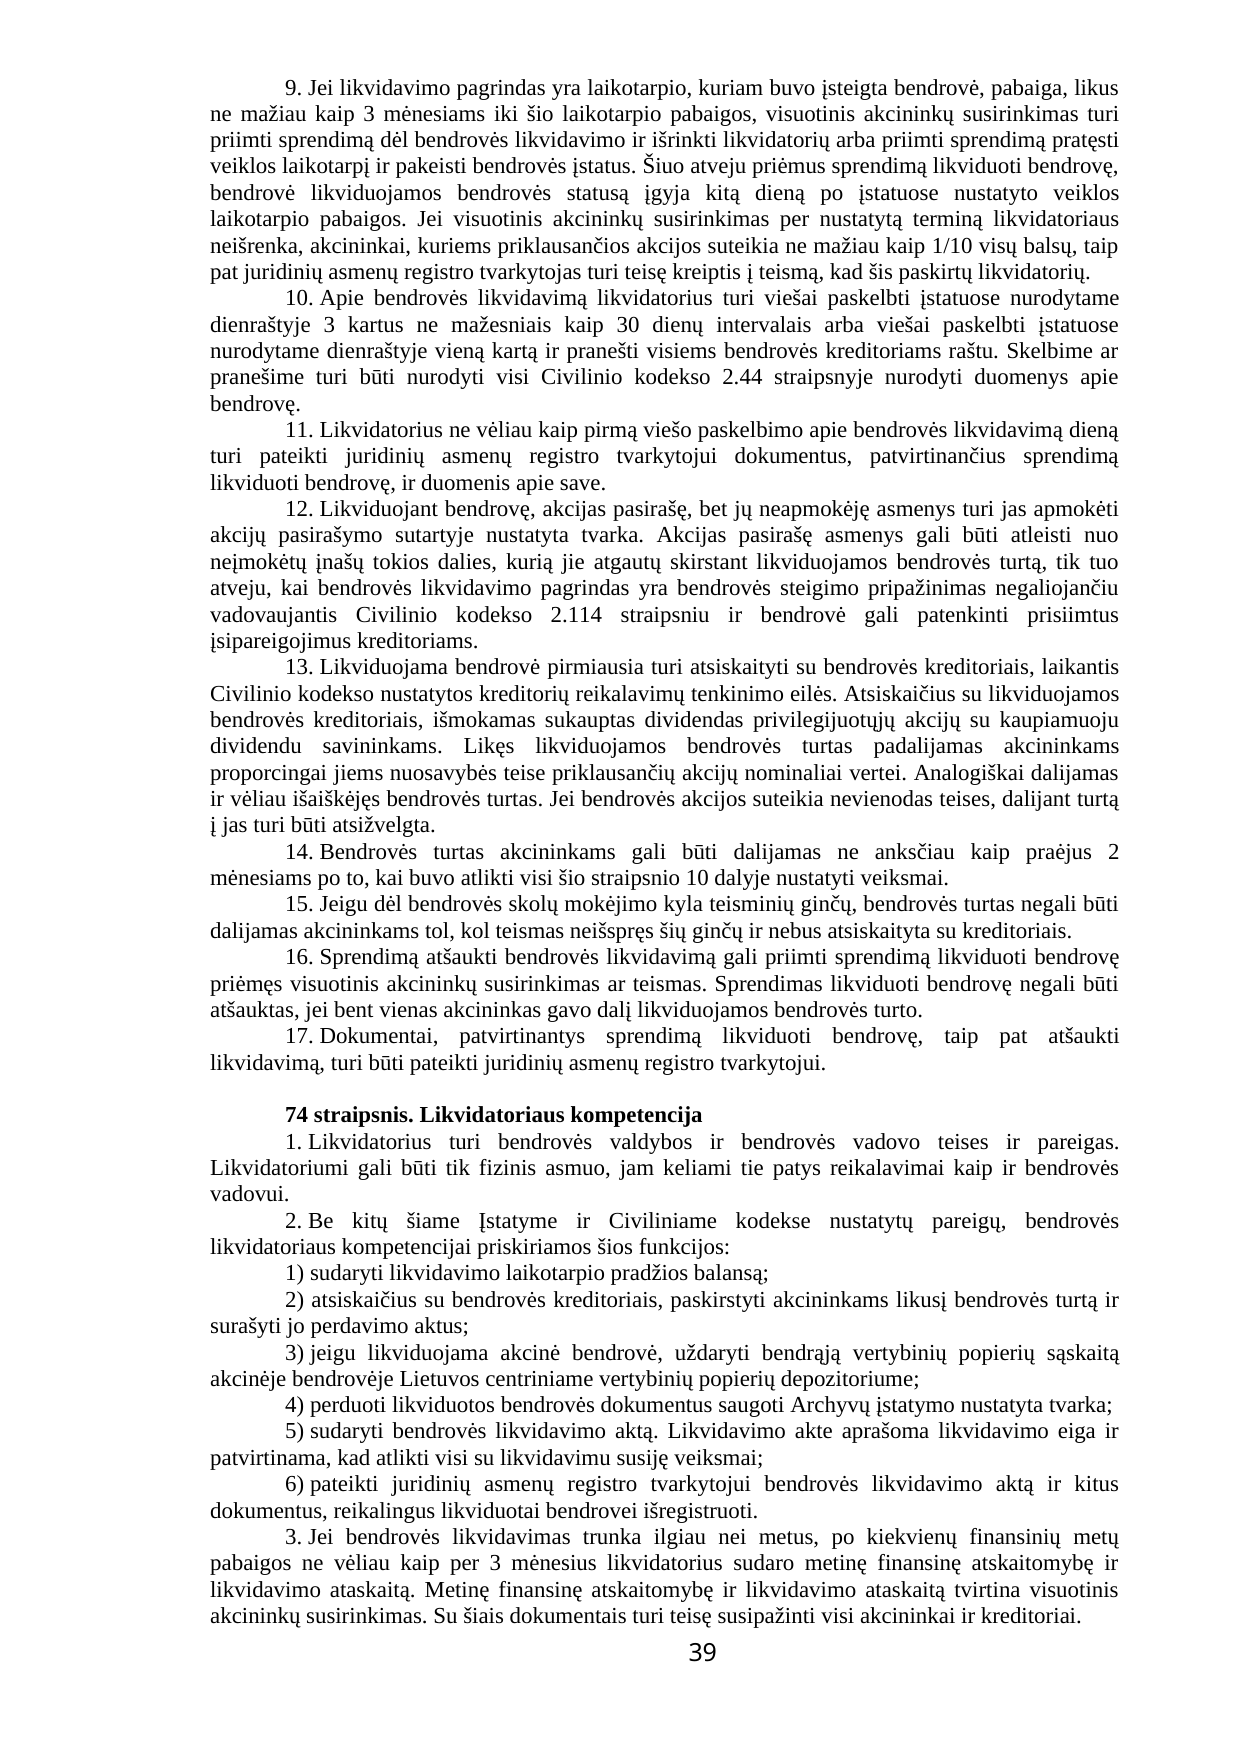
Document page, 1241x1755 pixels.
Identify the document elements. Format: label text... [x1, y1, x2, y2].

text 13. Likviduojama bendrovė pirmiausia turi atsiskaityti su bendrovės kreditoriais, laikantis Civilinio kodekso nustatytos kreditorių reikalavimų tenkinimo eilės. Atsiskaičius su likviduojamos bendrovės kreditoriais, išmokamas sukauptas dividendas privilegijuotųjų akcijų su kaupiamuoju dividendu savininkams. Likęs likviduojamos bendrovės turtas padalijamas akcininkams proporcingai jiems nuosavybės teise priklausančių akcijų nominaliai vertei. Analogiškai dalijamas ir vėliau išaiškėjęs bendrovės turtas. Jei bendrovės akcijos suteikia nevienodas teises, dalijant turtą į jas turi būti atsižvelgta. [210, 653, 1120, 838]
text 11. Likvidatorius ne vėliau kaip pirmą viešo paskelbimo apie bendrovės likvidavimą dieną turi pateikti juridinių asmenų registro tvarkytojui dokumentus, patvirtinančius sprendimą likviduoti bendrovę, ir duomenis apie save. [210, 416, 1120, 495]
text 4) perduoti likviduotos bendrovės dokumentus saugoti Archyvų įstatymo nustatyta tvarka; [210, 1391, 1120, 1418]
text 14. Bendrovės turtas akcininkams gali būti dalijamas ne anksčiau kaip praėjus 2 mėnesiams po to, kai buvo atlikti visi šio straipsnio 10 dalyje nustatyti veiksmai. [210, 838, 1120, 891]
text 1) sudaryti likvidavimo laikotarpio pradžios balansą; [210, 1259, 1120, 1286]
text 6) pateikti juridinių asmenų registro tvarkytojui bendrovės likvidavimo aktą ir kitus dokumentus, reikalingus likviduotai bendrovei išregistruoti. [210, 1470, 1120, 1523]
text 15. Jeigu dėl bendrovės skolų mokėjimo kyla teisminių ginčų, bendrovės turtas negali būti dalijamas akcininkams tol, kol teismas neišspręs šių ginčų ir nebus atsiskaityta su kreditoriais. [210, 891, 1120, 943]
text 17. Dokumentai, patvirtinantys sprendimą likviduoti bendrovę, taip pat atšaukti likvidavimą, turi būti pateikti juridinių asmenų registro tvarkytojui. [210, 1022, 1120, 1075]
text 1. Likvidatorius turi bendrovės valdybos ir bendrovės vadovo teises ir pareigas. Likvidatoriumi gali būti tik fizinis asmuo, jam keliami tie patys reikalavimai kaip ir bendrovės vadovui. [210, 1128, 1120, 1207]
text 3. Jei bendrovės likvidavimas trunka ilgiau nei metus, po kiekvienų finansinių metų pabaigos ne vėliau kaip per 3 mėnesius likvidatorius sudaro metinę finansinę atskaitomybę ir likvidavimo ataskaitą. Metinę finansinę atskaitomybę ir likvidavimo ataskaitą tvirtina visuotinis akcininkų susirinkimas. Su šiais dokumentais turi teisę susipažinti visi akcininkai ir kreditoriai. [210, 1523, 1120, 1628]
text 5) sudaryti bendrovės likvidavimo aktą. Likvidavimo akte aprašoma likvidavimo eiga ir patvirtinama, kad atlikti visi su likvidavimu susiję veiksmai; [210, 1418, 1120, 1470]
text 74 straipsnis. Likvidatoriaus kompetencija [210, 1101, 1120, 1128]
text 2) atsiskaičius su bendrovės kreditoriais, paskirstyti akcininkams likusį bendrovės turtą ir surašyti jo perdavimo aktus; [210, 1286, 1120, 1338]
text 16. Sprendimą atšaukti bendrovės likvidavimą gali priimti sprendimą likviduoti bendrovę priėmęs visuotinis akcininkų susirinkimas ar teismas. Sprendimas likviduoti bendrovę negali būti atšauktas, jei bent vienas akcininkas gavo dalį likviduojamos bendrovės turto. [210, 943, 1120, 1022]
text 3) jeigu likviduojama akcinė bendrovė, uždaryti bendrąją vertybinių popierių sąskaitą akcinėje bendrovėje Lietuvos centriniame vertybinių popierių depozitoriume; [210, 1338, 1120, 1391]
text 10. Apie bendrovės likvidavimą likvidatorius turi viešai paskelbti įstatuose nurodytame dienraštyje 3 kartus ne mažesniais kaip 30 dienų intervalais arba viešai paskelbti įstatuose nurodytame dienraštyje vieną kartą ir pranešti visiems bendrovės kreditoriams raštu. Skelbime ar pranešime turi būti nurodyti visi Civilinio kodekso 2.44 straipsnyje nurodyti duomenys apie bendrovę. [210, 284, 1120, 416]
text 9. Jei likvidavimo pagrindas yra laikotarpio, kuriam buvo įsteigta bendrovė, pabaiga, likus ne mažiau kaip 3 mėnesiams iki šio laikotarpio pabaigos, visuotinis akcininkų susirinkimas turi priimti sprendimą dėl bendrovės likvidavimo ir išrinkti likvidatorių arba priimti sprendimą pratęsti veiklos laikotarpį ir pakeisti bendrovės įstatus. Šiuo atveju priėmus sprendimą likviduoti bendrovę, bendrovė likviduojamos bendrovės statusą įgyja kitą dieną po įstatuose nustatyto veiklos laikotarpio pabaigos. Jei visuotinis akcininkų susirinkimas per nustatytą terminą likvidatoriaus neišrenka, akcininkai, kuriems priklausančios akcijos suteikia ne mažiau kaip 1/10 visų balsų, taip pat juridinių asmenų registro tvarkytojas turi teisę kreiptis į teismą, kad šis paskirtų likvidatorių. [210, 73, 1120, 284]
text 12. Likviduojant bendrovę, akcijas pasirašę, bet jų neapmokėję asmenys turi jas apmokėti akcijų pasirašymo sutartyje nustatyta tvarka. Akcijas pasirašę asmenys gali būti atleisti nuo neįmokėtų įnašų tokios dalies, kurią jie atgautų skirstant likviduojamos bendrovės turtą, tik tuo atveju, kai bendrovės likvidavimo pagrindas yra bendrovės steigimo pripažinimas negaliojančiu vadovaujantis Civilinio kodekso 2.114 straipsniu ir bendrovė gali patenkinti prisiimtus įsipareigojimus kreditoriams. [210, 495, 1120, 653]
text 2. Be kitų šiame Įstatyme ir Civiliniame kodekse nustatytų pareigų, bendrovės likvidatoriaus kompetencijai priskiriamos šios funkcijos: [210, 1207, 1120, 1259]
